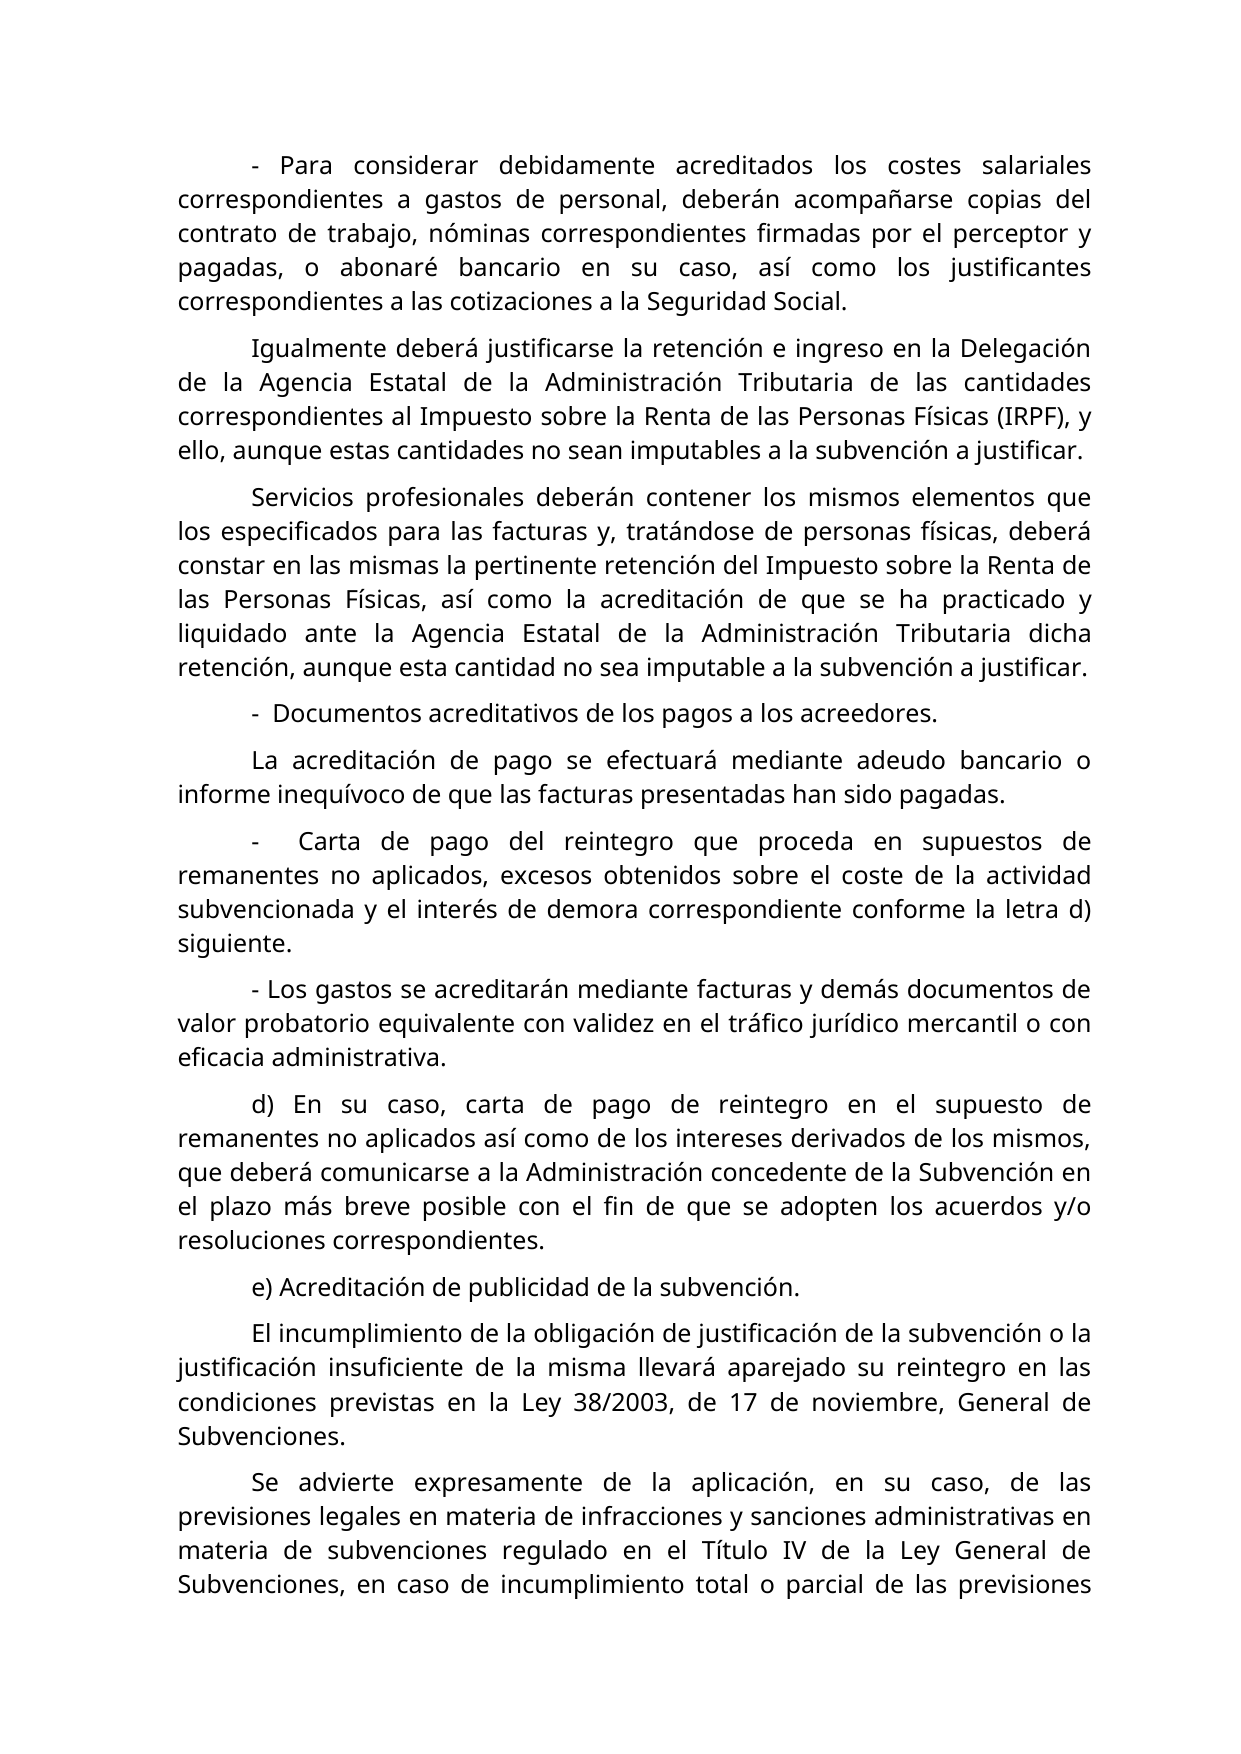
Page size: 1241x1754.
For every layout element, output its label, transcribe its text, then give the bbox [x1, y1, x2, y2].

text El incumplimiento de la obligación de justificación de la subvención o la justificación insuficiente de la misma llevará aparejado su reintegro en las condiciones previstas en la Ley 38/2003, de 17 de noviembre, General de Subvenciones. [177, 1316, 1093, 1452]
text La acreditación de pago se efectuará mediante adeudo bancario o informe inequívoco de que las facturas presentadas han sido pagadas. [177, 743, 1093, 811]
text Servicios profesionales deberán contener los mismos elementos que los especificados para las facturas y, tratándose de personas físicas, deberá constar en las mismas la pertinente retención del Impuesto sobre la Renta de las Personas Físicas, así como la acreditación de que se ha practicado y liquidado ante la Agencia Estatal de la Administración Tributaria dicha retención, aunque esta cantidad no sea imputable a la subvención a justificar. [177, 479, 1093, 683]
text Igualmente deberá justificarse la retención e ingreso en la Delegación de la Agencia Estatal de la Administración Tributaria de las cantidades correspondientes al Impuesto sobre la Renta de las Personas Físicas (IRPF), y ello, aunque estas cantidades no sean imputables a la subvención a justificar. [177, 330, 1093, 467]
text - Para considerar debidamente acreditados los costes salariales correspondientes a gastos de personal, deberán acompañarse copias del contrato de trabajo, nóminas correspondientes firmadas por el perceptor y pagadas, o abonaré bancario en su caso, así como los justificantes correspondientes a las cotizaciones a la Seguridad Social. [177, 148, 1093, 318]
text - Carta de pago del reintegro que proceda en supuestos de remanentes no aplicados, excesos obtenidos sobre el coste de la actividad subvencionada y el interés de demora correspondiente conforme la letra d) siguiente. [177, 823, 1093, 959]
text d) En su caso, carta de pago de reintegro en el supuesto de remanentes no aplicados así como de los intereses derivados de los mismos, que deberá comunicarse a la Administración concedente de la Subvención en el plazo más breve posible con el fin de que se adopten los acuerdos y/o resoluciones correspondientes. [177, 1087, 1093, 1257]
text - Documentos acreditativos de los pagos a los acreedores. [177, 696, 1093, 730]
text - Los gastos se acreditarán mediante facturas y demás documentos de valor probatorio equivalente con validez en el tráfico jurídico mercantil o con eficacia administrativa. [177, 972, 1093, 1074]
text e) Acreditación de publicidad de la subvención. [177, 1269, 1093, 1303]
text Se advierte expresamente de la aplicación, en su caso, de las previsiones legales en materia de infracciones y sanciones administrativas en materia de subvenciones regulado en el Título IV de la Ley General de Subvenciones, en caso de incumplimiento total o parcial de las previsiones [177, 1465, 1093, 1601]
